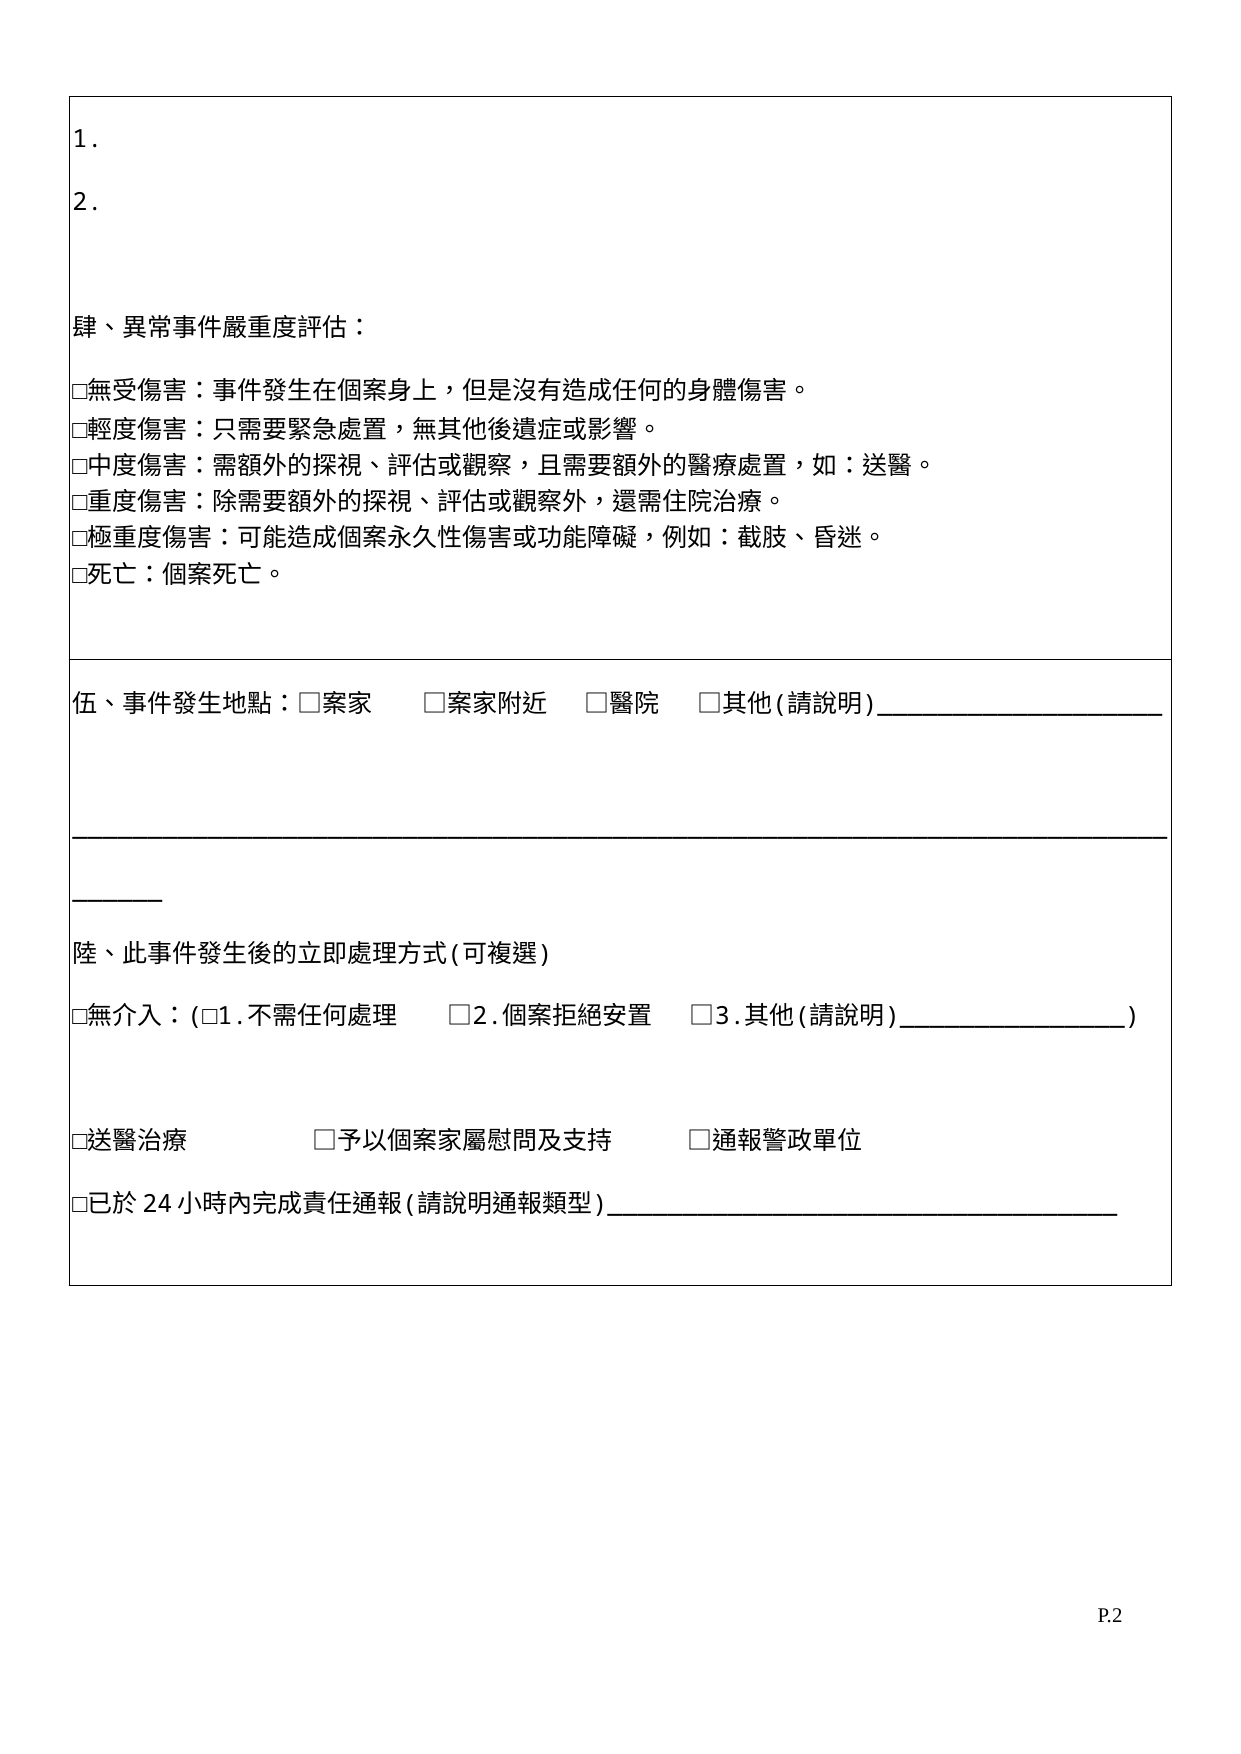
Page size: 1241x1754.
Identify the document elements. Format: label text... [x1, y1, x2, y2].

table_cell 伍、事件發生地點：□案家 □案家附近 □醫院 □其他(請說明)___________________ _______________________________________________________________________________ 陸、此事件發生後的立即處理方式(可複選) □無介入：(□1.不需任何處理 □2.個案拒絕安置 □3.其他(請說明)_______________) □送醫治療 □予以個案家屬慰問及支持 □通報警政單位 □已於24小時內完成責任通報(請說明通報類型)__________________________________ [70, 660, 1171, 1284]
table_cell 通報者姓名： 職稱： 電話： 叁、與事件發生過程中有關聯的單位： 1. 2. 肆、異常事件嚴重度評估： □無受傷害：事件發生在個案身上，但是沒有造成任何的身體傷害。 □輕度傷害：只需要緊急處置，無其他後遺症或影響。 □中度傷害：需額外的探視、評估或觀察，且需要額外的醫療處置，如：送醫。 □重度傷害：除需要額外的探視、評估或觀察外，還需住院治療。 □極重度傷害：可能造成個案永久性傷害或功能障礙，例如：截肢、昏迷。 □死亡：個案死亡。 [70, 97, 1171, 658]
